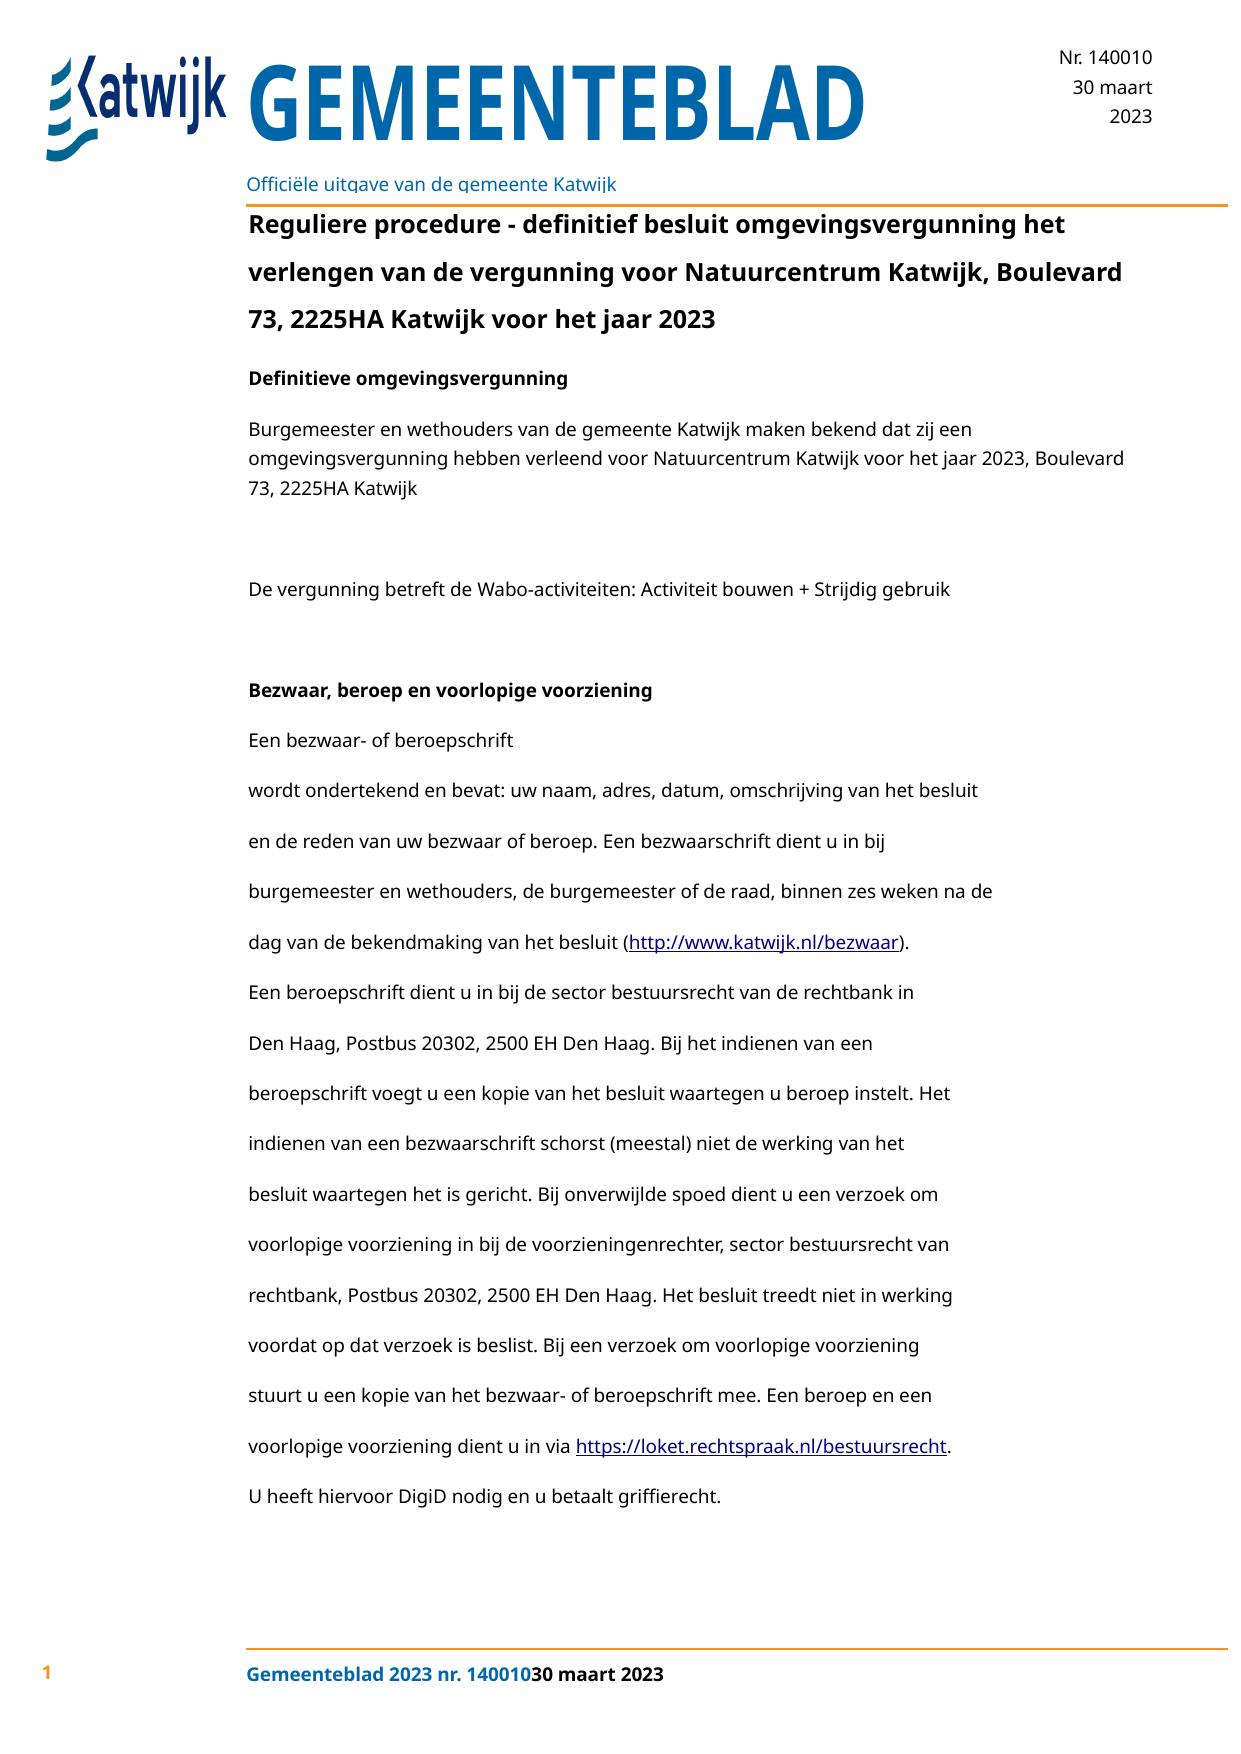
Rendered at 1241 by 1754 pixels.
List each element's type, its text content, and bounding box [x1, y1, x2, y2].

text Bezwaar, beroep en voorlopige voorziening [248, 677, 1152, 702]
text indienen van een bezwaarschrift schorst (meestal) niet de werking van het [248, 1131, 1152, 1156]
picture [41, 47, 231, 172]
text rechtbank, Postbus 20302, 2500 EH Den Haag. Het besluit treedt niet in werking [248, 1282, 1152, 1307]
text besluit waartegen het is gericht. Bij onverwijlde spoed dient u een verzoek om [248, 1181, 1152, 1207]
text voordat op dat verzoek is beslist. Bij een verzoek om voorlopige voorziening [248, 1332, 1152, 1358]
text Den Haag, Postbus 20302, 2500 EH Den Haag. Bij het indienen van een [248, 1030, 1152, 1055]
text stuurt u een kopie van het bezwaar- of beroepschrift mee. Een beroep en een [248, 1383, 1152, 1408]
text Reguliere procedure - definitief besluit omgevingsvergunning het verlengen van de vergunning voor Natuurcentrum Katwijk, Boulevard 73, 2225HA Katwijk voor het jaar 2023 [248, 207, 1152, 336]
text beroepschrift voegt u een kopie van het besluit waartegen u beroep instelt. Het [248, 1080, 1152, 1106]
text en de reden van uw bezwaar of beroep. Een bezwaarschrift dient u in bij [248, 828, 1152, 854]
text De vergunning betreft de Wabo-activiteiten: Activiteit bouwen + Strijdig gebruik [248, 576, 1152, 602]
text wordt ondertekend en bevat: uw naam, adres, datum, omschrijving van het besluit [248, 778, 1152, 803]
text burgemeester en wethouders, de burgemeester of de raad, binnen zes weken na de [248, 878, 1152, 904]
text U heeft hiervoor DigiD nodig en u betaalt griffierecht. [248, 1483, 1152, 1509]
text Burgemeester en wethouders van de gemeente Katwijk maken bekend dat zij een omgevingsvergunning hebben verleend voor Natuurcentrum Katwijk voor het jaar 2023, Boulevard 73, 2225HA Katwijk [248, 416, 1152, 501]
text Een beroepschrift dient u in bij de sector bestuursrecht van de rechtbank in [248, 979, 1152, 1005]
text voorlopige voorziening in bij de voorzieningenrechter, sector bestuursrecht van [248, 1231, 1152, 1257]
text Definitieve omgevingsvergunning [248, 366, 1152, 391]
text voorlopige voorziening dient u in via https://loket.rechtspraak.nl/bestuursrecht. [248, 1433, 1152, 1459]
text dag van de bekendmaking van het besluit (http://www.katwijk.nl/bezwaar). [248, 929, 1152, 954]
text Een bezwaar- of beroepschrift [248, 727, 1152, 753]
